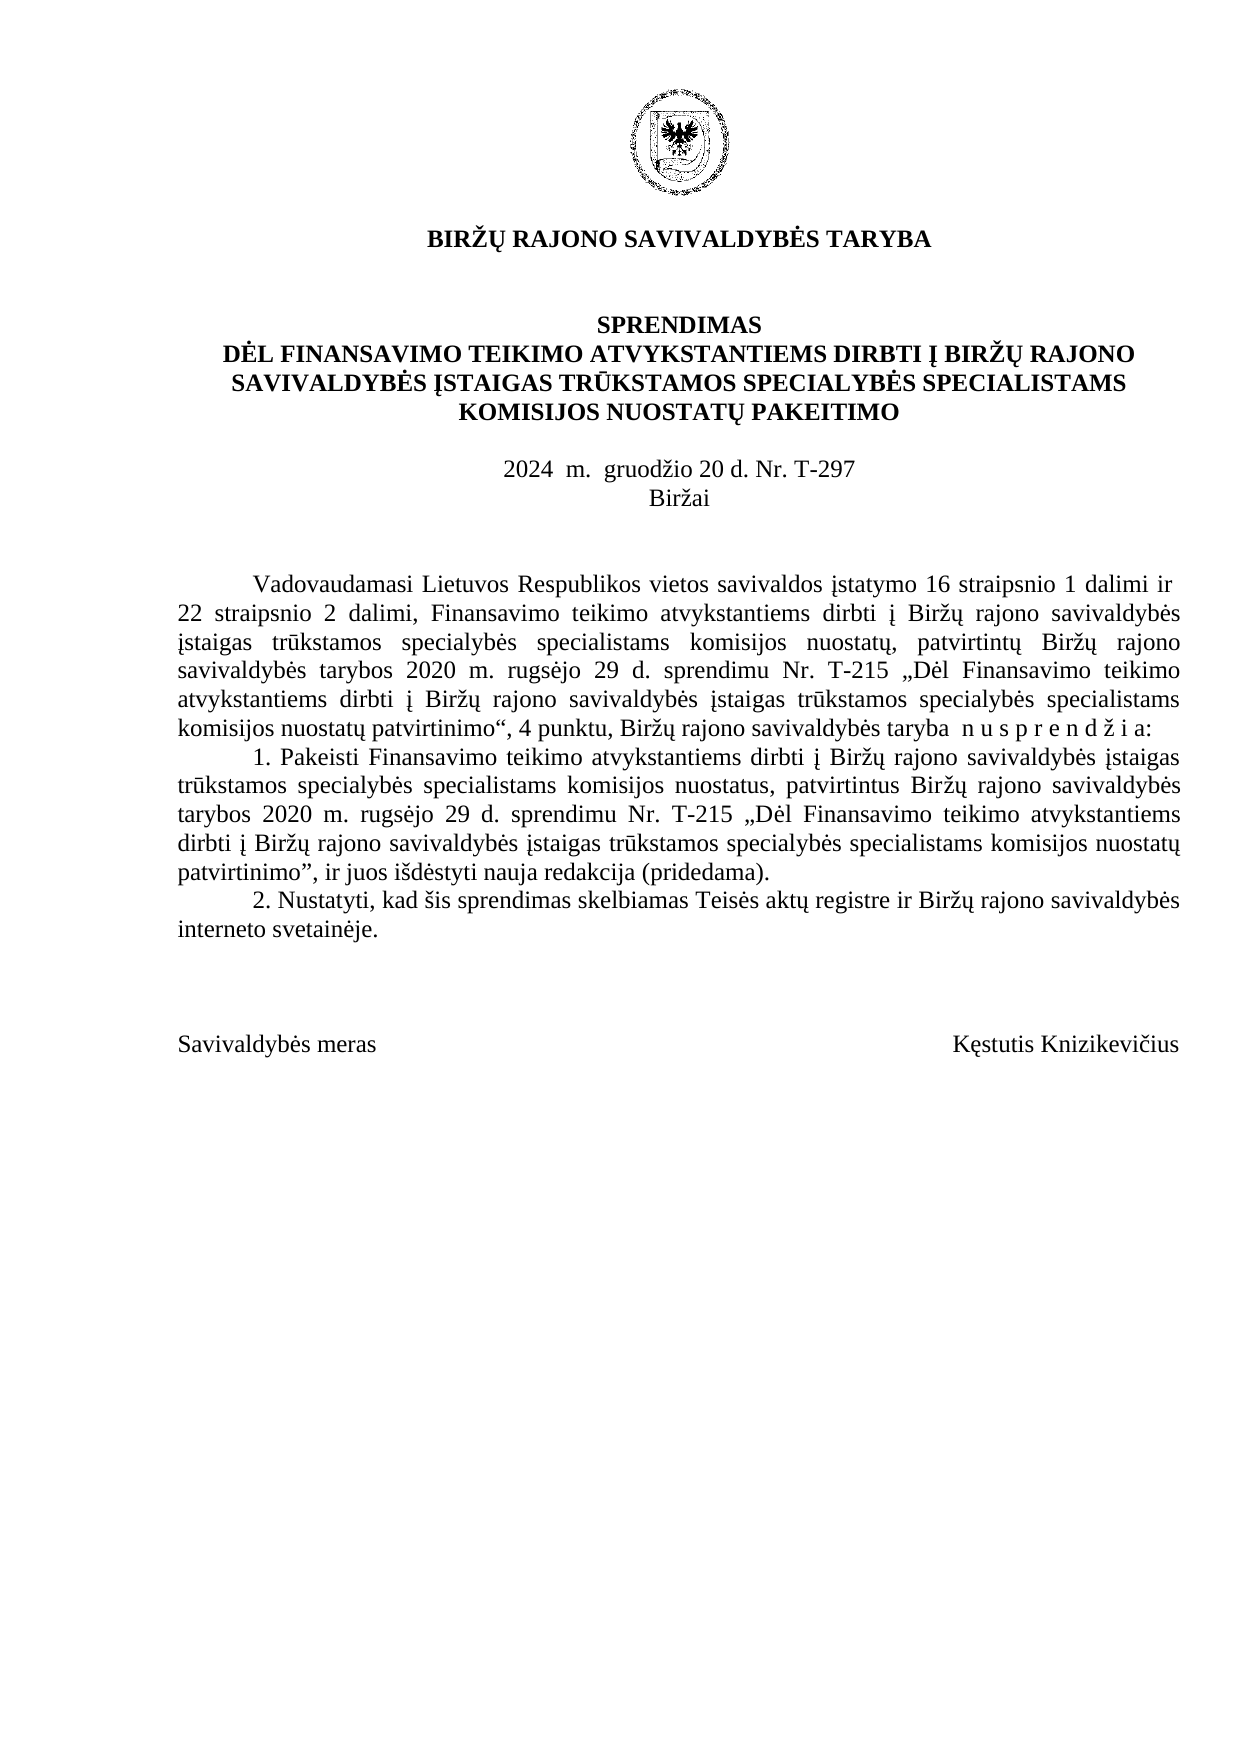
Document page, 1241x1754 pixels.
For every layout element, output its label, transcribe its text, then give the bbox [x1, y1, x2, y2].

subtitle Biržai [177, 483, 1181, 512]
subtitle BIRŽŲ RAJONO SAVIVALDYBĖS TARYBA [177, 224, 1181, 253]
subtitle SPRENDIMAS [177, 311, 1181, 339]
subtitle DĖL FINANSAVIMO TEIKIMO ATVYKSTANTIEMS DIRBTI Į BIRŽŲ RAJONO SAVIVALDYBĖS ĮSTAIGAS TRŪKSTAMOS SPECIALYBĖS SPECIALISTAMS KOMISIJOS NUOSTATŲ PAKEITIMO [177, 339, 1181, 426]
subtitle 2024 m. gruodžio 20 d. Nr. T-297 [177, 454, 1181, 483]
text 2. Nustatyti, kad šis sprendimas skelbiamas Teisės aktų registre ir Biržų rajono savivaldybės interneto svetainėje. [177, 886, 1181, 943]
text 1. Pakeisti Finansavimo teikimo atvykstantiems dirbti į Biržų rajono savivaldybės įstaigas trūkstamos specialybės specialistams komisijos nuostatus, patvirtintus Biržų rajono savivaldybės tarybos 2020 m. rugsėjo 29 d. sprendimu Nr. T-215 „Dėl Finansavimo teikimo atvykstantiems dirbti į Biržų rajono savivaldybės įstaigas trūkstamos specialybės specialistams komisijos nuostatų patvirtinimo”, ir juos išdėstyti nauja redakcija (pridedama). [177, 742, 1181, 886]
text Vadovaudamasi Lietuvos Respublikos vietos savivaldos įstatymo 16 straipsnio 1 dalimi ir 22 straipsnio 2 dalimi, Finansavimo teikimo atvykstantiems dirbti į Biržų rajono savivaldybės įstaigas trūkstamos specialybės specialistams komisijos nuostatų, patvirtintų Biržų rajono savivaldybės tarybos 2020 m. rugsėjo 29 d. sprendimu Nr. T-215 „Dėl Finansavimo teikimo atvykstantiems dirbti į Biržų rajono savivaldybės įstaigas trūkstamos specialybės specialistams komisijos nuostatų patvirtinimo“, 4 punktu, Biržų rajono savivaldybės taryba n u s p r e n d ž i a: [177, 569, 1181, 742]
text Savivaldybės meras Kęstutis Knizikevičius [177, 1029, 1181, 1058]
